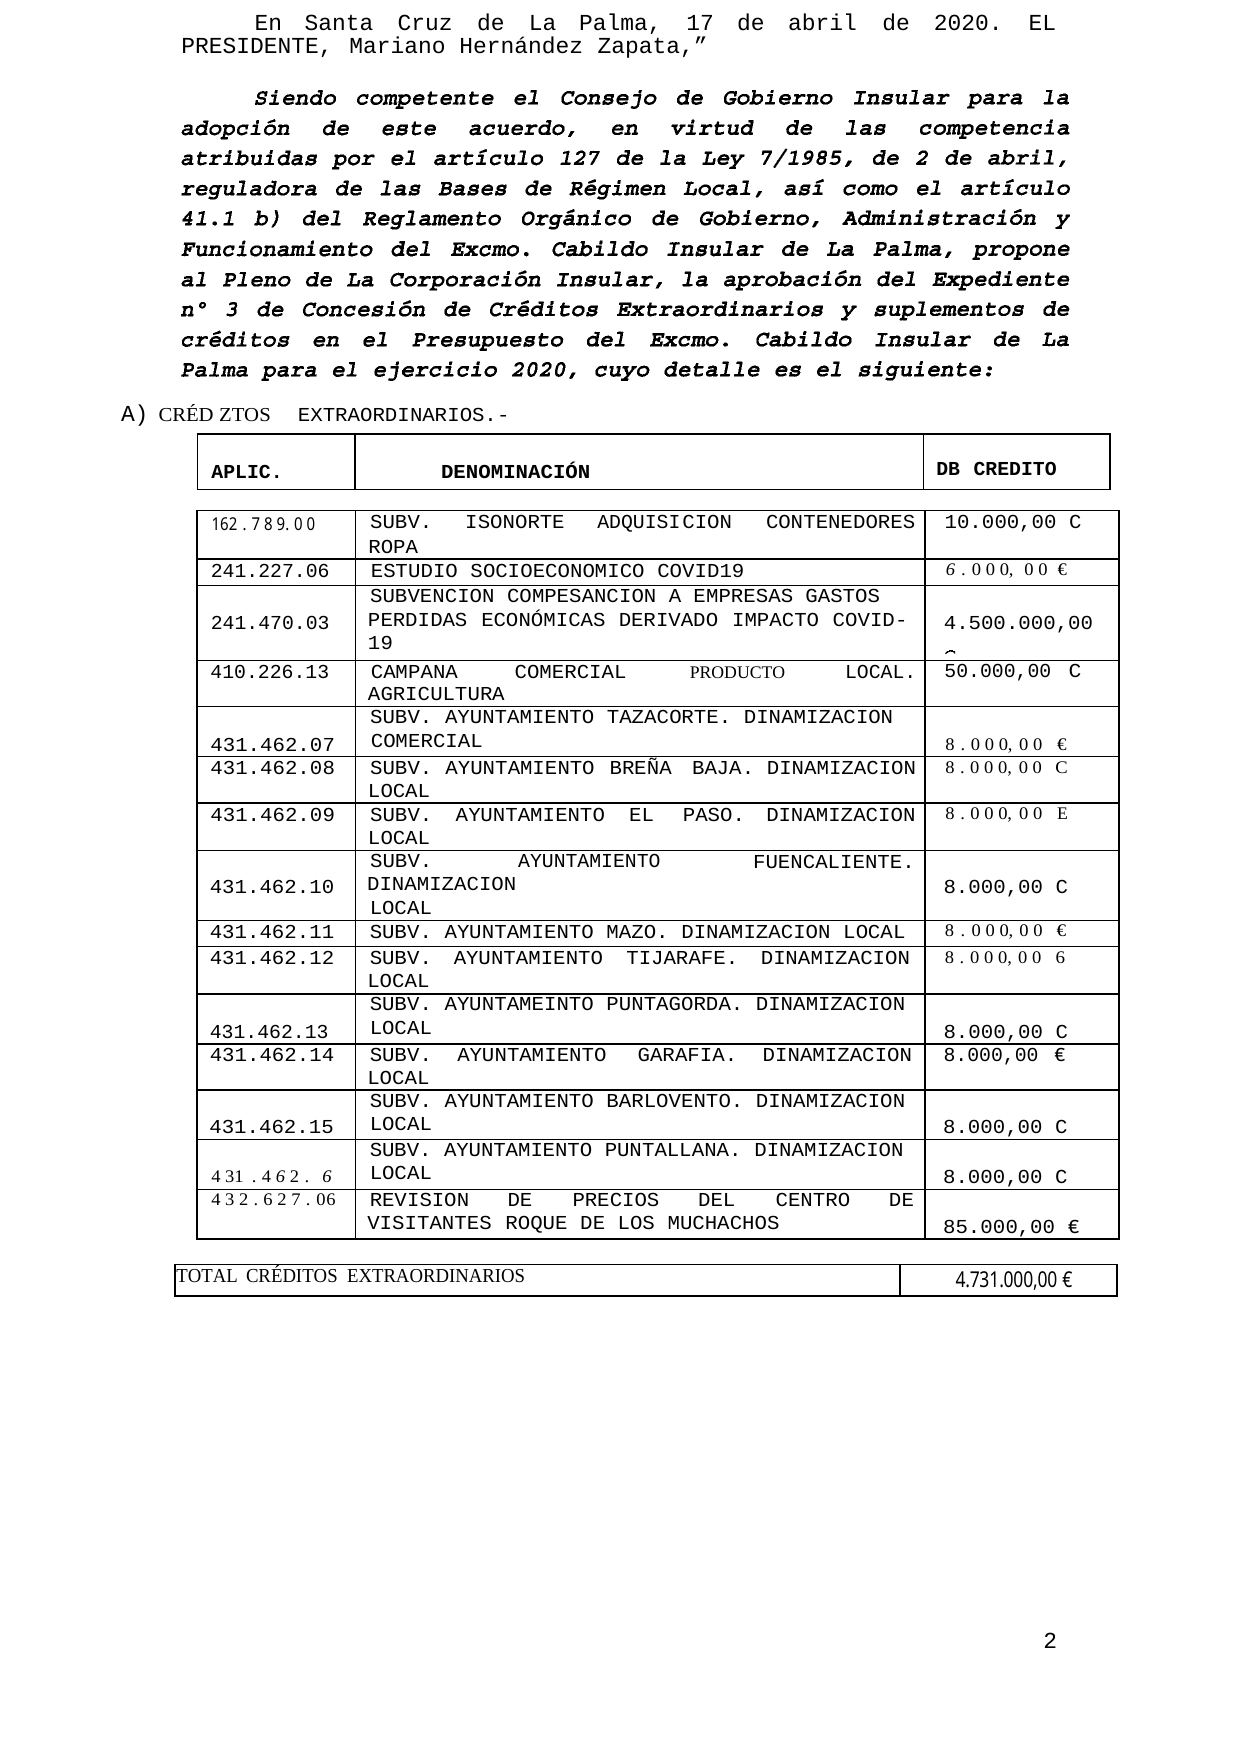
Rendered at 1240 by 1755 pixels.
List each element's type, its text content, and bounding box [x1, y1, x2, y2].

table_cell 6 [1055, 947, 1118, 993]
table_cell 241.470.03 [198, 586, 355, 660]
table_cell 4 3 2 . 6 2 7 . 06 [198, 1190, 355, 1238]
table_header DENOMINACIÓN [356, 435, 923, 488]
table_cell PRODUCTO LOCAL. [677, 661, 924, 706]
table_cell 8 . 0 0 0, 0 0 [926, 707, 1054, 756]
table_cell 50.000,00 [926, 661, 1054, 706]
table_cell FUENCALIENTE. [677, 851, 924, 919]
table_cell 410.226.13 [198, 661, 355, 706]
table_cell CAMPANA COMERCIAL AGRICULTURA [356, 661, 677, 706]
table_cell [1055, 661, 1067, 706]
table_cell 8.000,00 C [926, 851, 1118, 919]
table_cell 241.227.06 [198, 560, 355, 585]
table_header CION CONTENEDORES [677, 511, 924, 558]
table_cell 431.462.12 [198, 947, 355, 993]
table_cell 8.000,00 € [926, 1045, 1118, 1089]
table_cell 8 . 0 0 0, 0 0 [926, 804, 1054, 849]
table_cell 8.000,00 C [926, 1091, 1118, 1139]
table_cell SUBV. AYUNTAMIENTO GARAFIA. DINAMIZACION LOCAL [356, 1045, 924, 1089]
table_cell REVISION DE PRECIOS DEL CENTRO DE VISITANTES ROQUE DE LOS MUCHACHOS [356, 1190, 924, 1238]
table_cell SUBV. AYUNTAMIENTO TAZACORTE. DINAMIZACION COMERCIAL [356, 707, 924, 756]
table_cell SUBV. AYUNTAMIENTO BREÑA LOCAL [356, 757, 677, 802]
table_header 162 . 7 8 9. 0 0 [198, 511, 355, 558]
table_cell 431.462.08 [198, 757, 355, 802]
text En Santa Cruz de La Palma, 17 de abril de 2020. EL PRESIDENTE, Mariano Hernández Zapata,” [181, 10, 1146, 61]
table_cell PASO. DINAMIZACION [677, 804, 924, 849]
table_cell 431.462.14 [198, 1045, 355, 1089]
table_cell SUBV. AYUNTAMEINTO PUNTAGORDA. DINAMIZACION LOCAL [356, 995, 924, 1043]
table_cell € [1055, 921, 1118, 946]
table_cell ESTUDIO SOCIOECONOMICO COVID19 [356, 560, 924, 585]
table_cell 8 . 0 0 0, 0 0 [926, 921, 1054, 946]
table_header SUBV. ISONORTE ADQUISI ROPA [356, 511, 677, 558]
table_cell E [1055, 804, 1118, 849]
table_cell SUBV. AYUNTAMIENTO MAZO. DINAMIZACION LOCAL [356, 921, 924, 946]
table_cell 431.462.07 [198, 707, 355, 756]
table_cell 8.000,00 C [926, 995, 1118, 1043]
table_cell SUBV. AYUNTAMIENTO EL LOCAL [356, 804, 677, 849]
table_cell C [1067, 661, 1118, 706]
table_cell 4 31 . 4 6 2 . 6 [198, 1140, 355, 1188]
table_cell SUBV. AYUNTAMIENTO TIJARAFE. DINAMIZACION LOCAL [356, 947, 924, 993]
table_cell SUBV. AYUNTAMIENTO PUNTALLANA. DINAMIZACION LOCAL [356, 1140, 924, 1188]
table_header DB CREDITO [924, 435, 1109, 488]
table_cell 8.000,00 C [926, 1140, 1118, 1188]
table_cell 6 . 0 0 0, 0 0 € [926, 560, 1118, 585]
table_cell BAJA. DINAMIZACION [677, 757, 924, 802]
table_cell 4.500.000,00 [926, 586, 1118, 660]
table_cell 85.000,00 € [926, 1190, 1118, 1238]
table_cell SUBV. AYUNTAMIENTO DINAMIZACION LOCAL [356, 851, 677, 919]
table_cell 8 . 0 0 0, 0 0 C [926, 757, 1118, 802]
table_header 10.000,00 C [926, 511, 1118, 558]
table_cell 431.462.10 [198, 851, 355, 919]
list CRÉD ZTOS EXTRAORDINARIOS.- [121, 402, 1146, 428]
table_cell SUBVENCION COMPESANCION A EMPRESAS GASTOS PERDIDAS ECONÓMICAS DERIVADO IMPACTO COVID- 19 [356, 586, 924, 660]
table_cell 431.462.13 [198, 995, 355, 1043]
table_cell € [1055, 707, 1118, 756]
table_header APLIC. [198, 435, 354, 488]
table_cell SUBV. AYUNTAMIENTO BARLOVENTO. DINAMIZACION LOCAL [356, 1091, 924, 1139]
table_cell 8 . 0 0 0, 0 0 [926, 947, 1054, 993]
table_cell 431.462.11 [198, 921, 355, 946]
table_cell 431.462.15 [198, 1091, 355, 1139]
table_cell 431.462.09 [198, 804, 355, 849]
